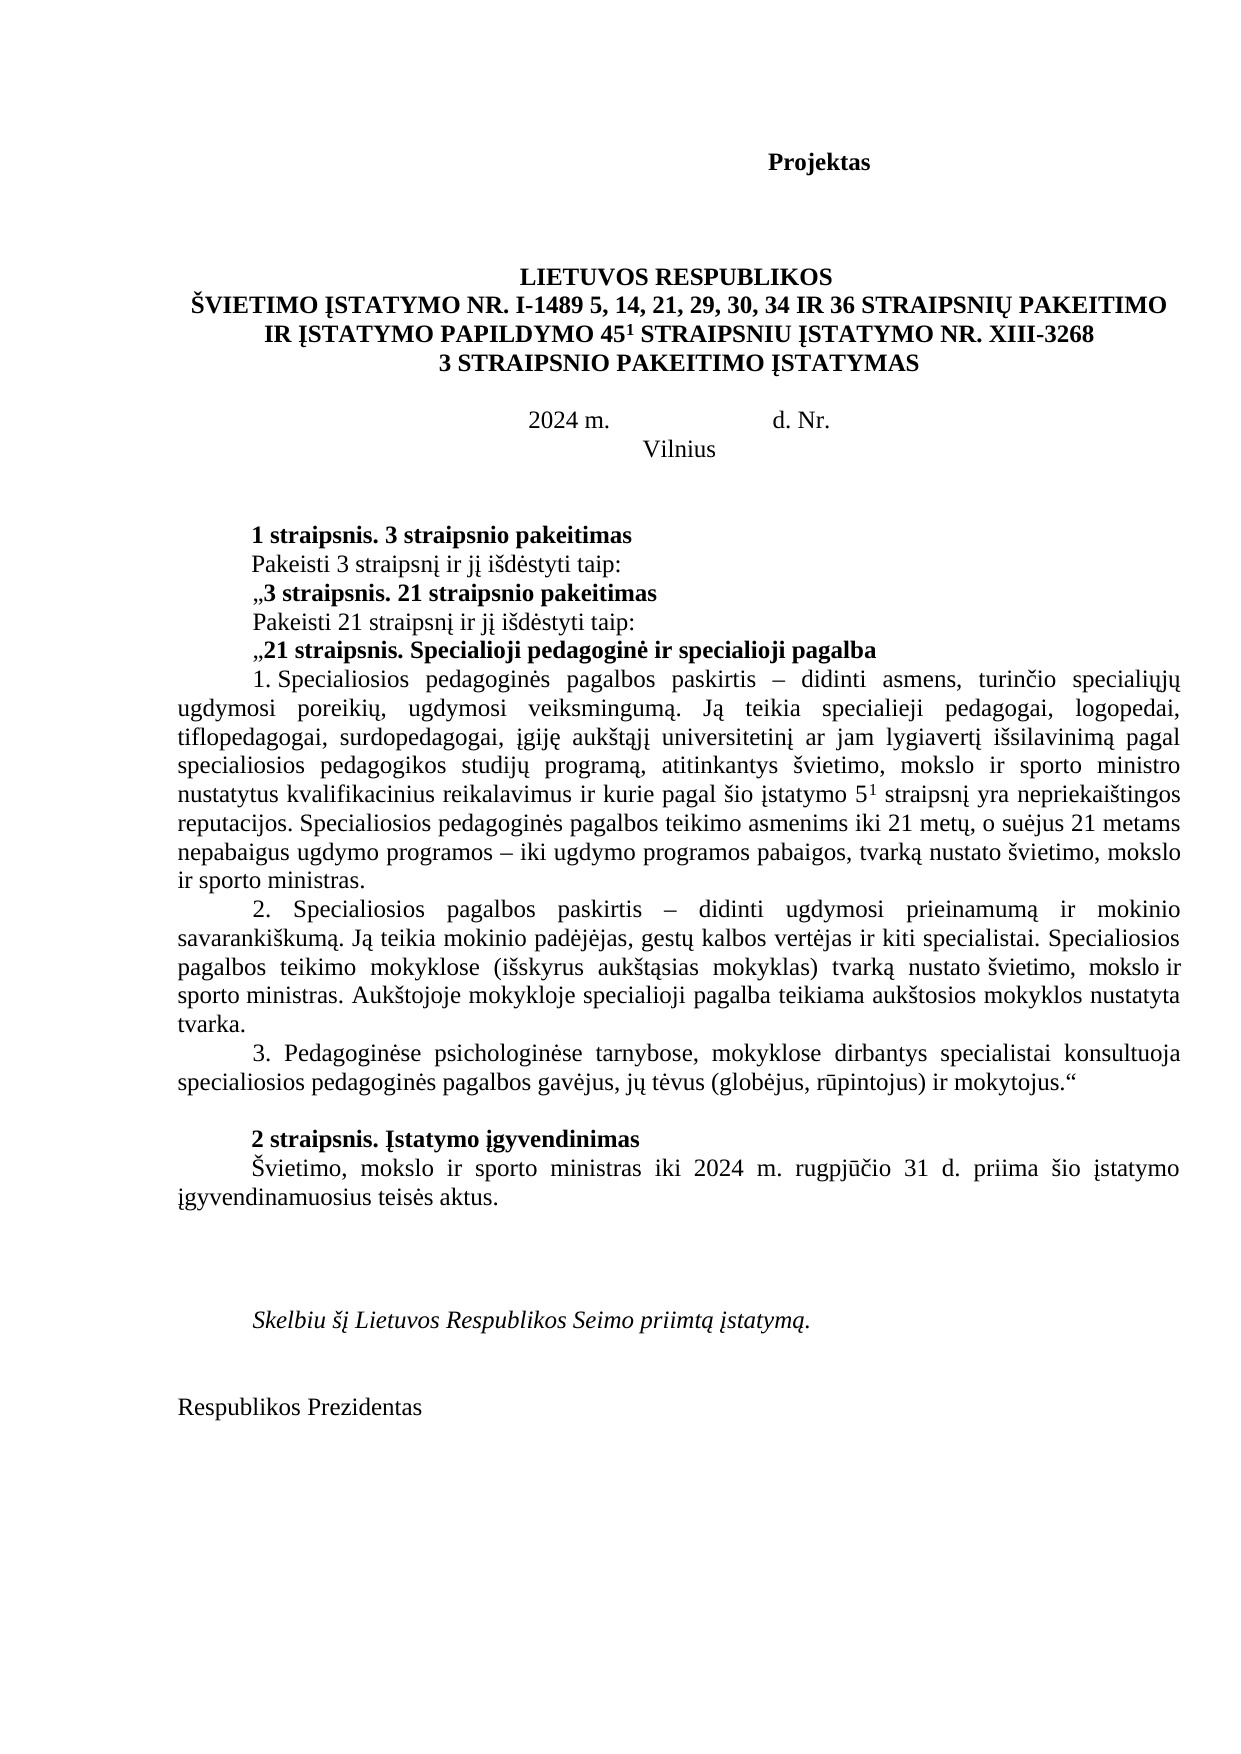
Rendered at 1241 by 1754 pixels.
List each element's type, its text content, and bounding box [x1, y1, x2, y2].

text ŠVIETIMO ĮSTATYMO NR. I-1489 5, 14, 21, 29, 30, 34 IR 36 STRAIPSNIŲ PAKEITIMO IR ĮSTATYMO PAPILDYMO 451 STRAIPSNIU ĮSTATYMO NR. XIII-3268 [177, 291, 1181, 348]
text Skelbiu šį Lietuvos Respublikos Seimo priimtą įstatymą. [177, 1306, 1181, 1334]
text 2. Specialiosios pagalbos paskirtis – didinti ugdymosi prieinamumą ir mokinio savarankiškumą. Ją teikia mokinio padėjėjas, gestų kalbos vertėjas ir kiti specialistai. Specialiosios pagalbos teikimo mokyklose (išskyrus aukštąsias mokyklas) tvarką nustato švietimo, mokslo ir sporto ministras. Aukštojoje mokykloje specialioji pagalba teikiama aukštosios mokyklos nustatyta tvarka. [177, 894, 1181, 1038]
text 3. Pedagoginėse psichologinėse tarnybose, mokyklose dirbantys specialistai konsultuoja specialiosios pedagoginės pagalbos gavėjus, jų tėvus (globėjus, rūpintojus) ir mokytojus.“ [177, 1038, 1181, 1096]
text 2024 m. d. Nr. [177, 406, 1181, 434]
text 2 straipsnis. Įstatymo įgyvendinimas [177, 1124, 1181, 1153]
text Vilnius [177, 434, 1181, 463]
text „3 straipsnis. 21 straipsnio pakeitimas [177, 578, 1181, 607]
text 1. Specialiosios pedagoginės pagalbos paskirtis – didinti asmens, turinčio specialiųjų ugdymosi poreikių, ugdymosi veiksmingumą. Ją teikia specialieji pedagogai, logopedai, tiflopedagogai, surdopedagogai, įgiję aukštąjį universitetinį ar jam lygiavertį išsilavinimą pagal specialiosios pedagogikos studijų programą, atitinkantys švietimo, mokslo ir sporto ministro nustatytus kvalifikacinius reikalavimus ir kurie pagal šio įstatymo 51 straipsnį yra nepriekaištingos reputacijos. Specialiosios pedagoginės pagalbos teikimo asmenims iki 21 metų, o suėjus 21 metams nepabaigus ugdymo programos – iki ugdymo programos pabaigos, tvarką nustato švietimo, mokslo ir sporto ministras. [177, 664, 1181, 894]
text Švietimo, mokslo ir sporto ministras iki 2024 m. rugpjūčio 31 d. priima šio įstatymo įgyvendinamuosius teisės aktus. [177, 1153, 1181, 1211]
text Pakeisti 21 straipsnį ir jį išdėstyti taip: [177, 607, 1181, 636]
text LIETUVOS RESPUBLIKOS [177, 262, 1181, 291]
text 3 straipsnio pakeitimo įstatymaS [177, 348, 1181, 377]
text 1 straipsnis. 3 straipsnio pakeitimas [177, 521, 1181, 549]
text Projektas [768, 147, 1181, 176]
text „21 straipsnis. Specialioji pedagoginė ir specialioji pagalba [177, 636, 1181, 664]
text Pakeisti 3 straipsnį ir jį išdėstyti taip: [177, 549, 1181, 578]
text Respublikos Prezidentas [177, 1392, 1181, 1421]
